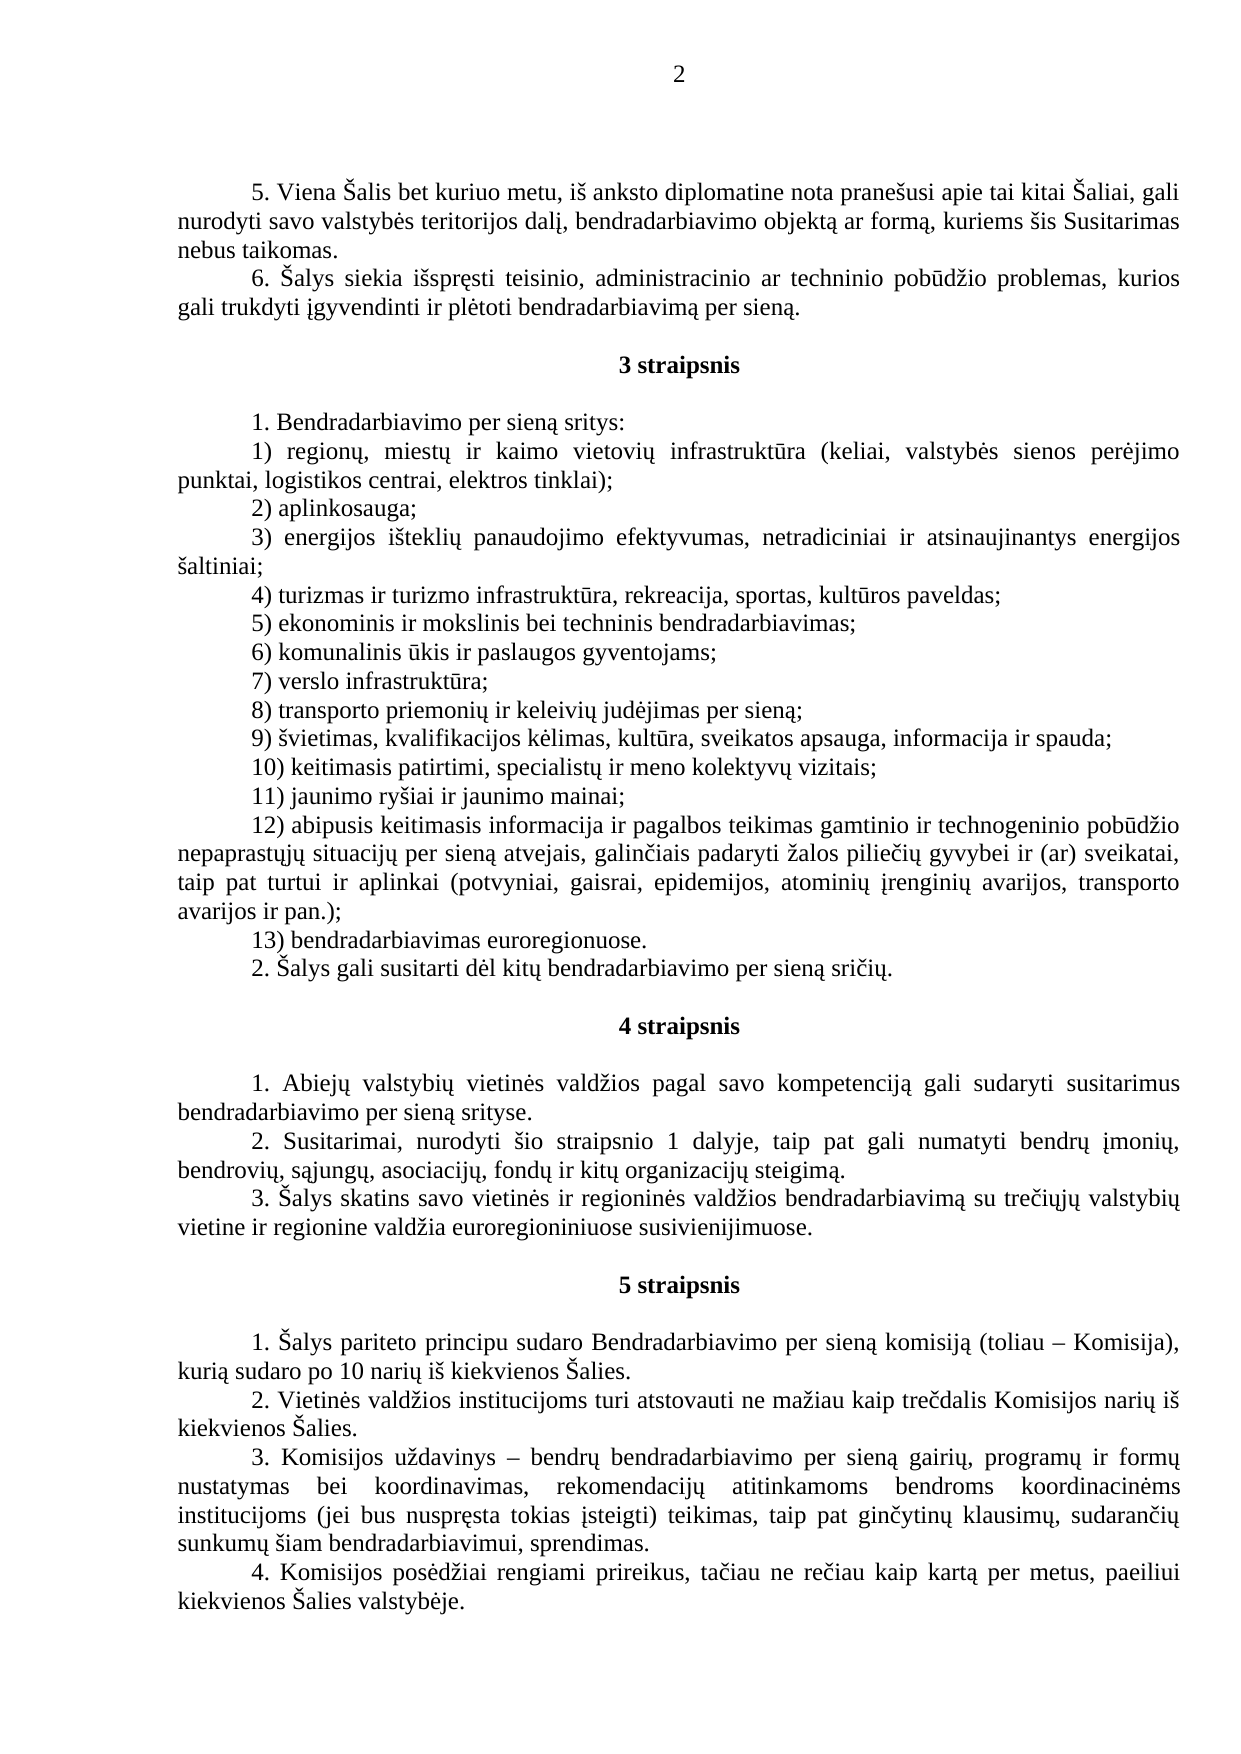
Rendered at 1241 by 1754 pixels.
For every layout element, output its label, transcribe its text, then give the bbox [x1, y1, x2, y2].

text 5) ekonominis ir mokslinis bei techninis bendradarbiavimas; [177, 608, 1181, 637]
text 6) komunalinis ūkis ir paslaugos gyventojams; [177, 637, 1181, 666]
text 13) bendradarbiavimas euroregionuose. [177, 925, 1181, 953]
text 1. Šalys pariteto principu sudaro Bendradarbiavimo per sieną komisiją (toliau – Komisija), kurią sudaro po 10 narių iš kiekvienos Šalies. [177, 1327, 1181, 1385]
text 6. Šalys siekia išspręsti teisinio, administracinio ar techninio pobūdžio problemas, kurios gali trukdyti įgyvendinti ir plėtoti bendradarbiavimą per sieną. [177, 263, 1181, 321]
text 4) turizmas ir turizmo infrastruktūra, rekreacija, sportas, kultūros paveldas; [177, 580, 1181, 608]
text 2. Vietinės valdžios institucijoms turi atstovauti ne mažiau kaip trečdalis Komisijos narių iš kiekvienos Šalies. [177, 1385, 1181, 1442]
text 3. Komisijos uždavinys – bendrų bendradarbiavimo per sieną gairių, programų ir formų nustatymas bei koordinavimas, rekomendacijų atitinkamoms bendroms koordinacinėms institucijoms (jei bus nuspręsta tokias įsteigti) teikimas, taip pat ginčytinų klausimų, sudarančių sunkumų šiam bendradarbiavimui, sprendimas. [177, 1442, 1181, 1557]
text 5 straipsnis [177, 1270, 1181, 1298]
text 2. Šalys gali susitarti dėl kitų bendradarbiavimo per sieną sričių. [177, 953, 1181, 982]
text 3. Šalys skatins savo vietinės ir regioninės valdžios bendradarbiavimą su trečiųjų valstybių vietine ir regionine valdžia euroregioniniuose susivienijimuose. [177, 1183, 1181, 1241]
text 3 straipsnis [177, 350, 1181, 378]
text 7) verslo infrastruktūra; [177, 666, 1181, 695]
text 4. Komisijos posėdžiai rengiami prireikus, tačiau ne rečiau kaip kartą per metus, paeiliui kiekvienos Šalies valstybėje. [177, 1557, 1181, 1615]
text 10) keitimasis patirtimi, specialistų ir meno kolektyvų vizitais; [177, 752, 1181, 781]
text 5. Viena Šalis bet kuriuo metu, iš anksto diplomatine nota pranešusi apie tai kitai Šaliai, gali nurodyti savo valstybės teritorijos dalį, bendradarbiavimo objektą ar formą, kuriems šis Susitarimas nebus taikomas. [177, 177, 1181, 263]
text 11) jaunimo ryšiai ir jaunimo mainai; [177, 781, 1181, 810]
text 1. Abiejų valstybių vietinės valdžios pagal savo kompetenciją gali sudaryti susitarimus bendradarbiavimo per sieną srityse. [177, 1068, 1181, 1126]
text 1. Bendradarbiavimo per sieną sritys: [177, 407, 1181, 436]
text 1) regionų, miestų ir kaimo vietovių infrastruktūra (keliai, valstybės sienos perėjimo punktai, logistikos centrai, elektros tinklai); [177, 436, 1181, 493]
text 4 straipsnis [177, 1011, 1181, 1040]
text 3) energijos išteklių panaudojimo efektyvumas, netradiciniai ir atsinaujinantys energijos šaltiniai; [177, 522, 1181, 580]
text 2) aplinkosauga; [177, 493, 1181, 522]
text 2. Susitarimai, nurodyti šio straipsnio 1 dalyje, taip pat gali numatyti bendrų įmonių, bendrovių, sąjungų, asociacijų, fondų ir kitų organizacijų steigimą. [177, 1126, 1181, 1183]
text 8) transporto priemonių ir keleivių judėjimas per sieną; [177, 695, 1181, 723]
text 9) švietimas, kvalifikacijos kėlimas, kultūra, sveikatos apsauga, informacija ir spauda; [177, 723, 1181, 752]
text 12) abipusis keitimasis informacija ir pagalbos teikimas gamtinio ir technogeninio pobūdžio nepaprastųjų situacijų per sieną atvejais, galinčiais padaryti žalos piliečių gyvybei ir (ar) sveikatai, taip pat turtui ir aplinkai (potvyniai, gaisrai, epidemijos, atominių įrenginių avarijos, transporto avarijos ir pan.); [177, 810, 1181, 925]
